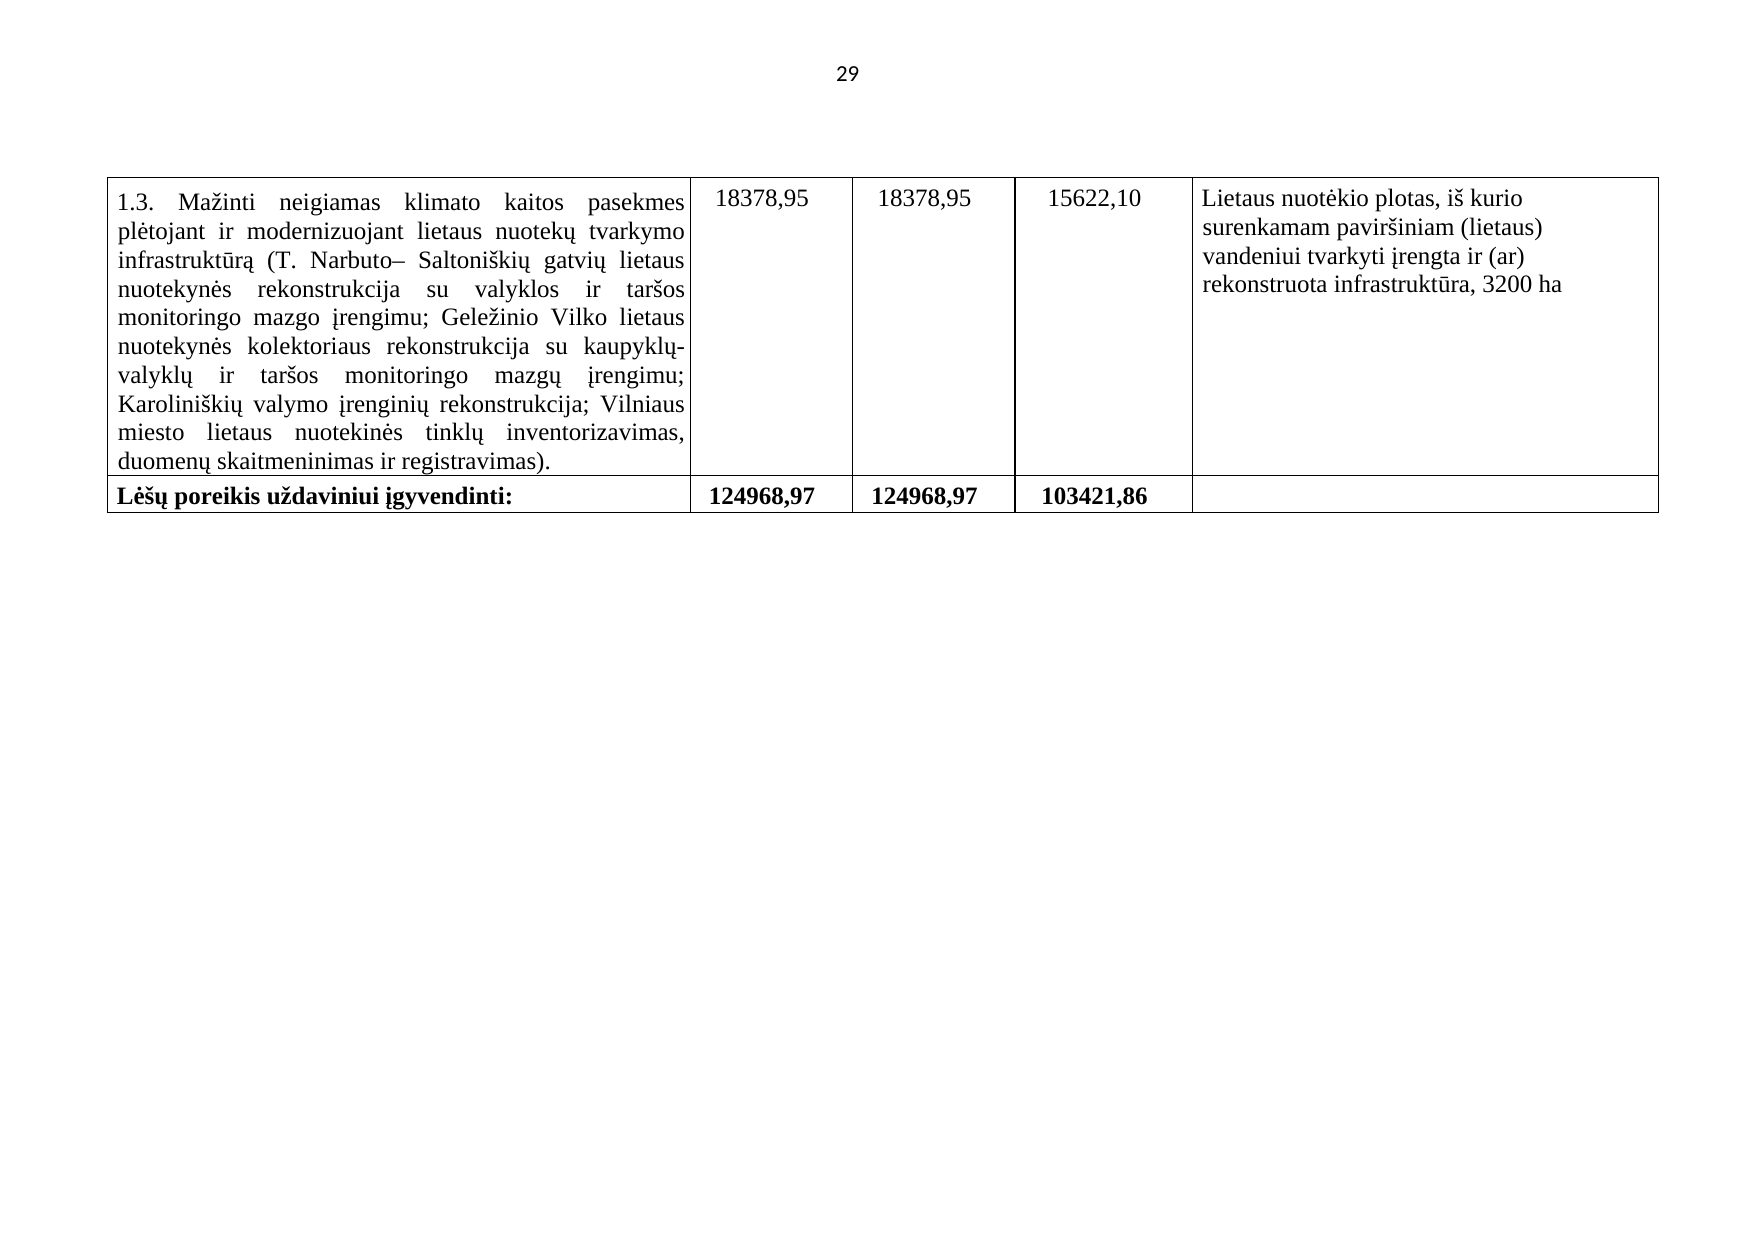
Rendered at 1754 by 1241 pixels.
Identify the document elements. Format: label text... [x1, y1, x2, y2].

table_cell Lėšų poreikis uždaviniui įgyvendinti: [108, 476, 690, 512]
table_cell 1.3. Mažinti neigiamas klimato kaitos pasekmes plėtojant ir modernizuojant lietaus nuotekų tvarkymo infrastruktūrą (T. Narbuto– Saltoniškių gatvių lietaus nuotekynės rekonstrukcija su valyklos ir taršos monitoringo mazgo įrengimu; Geležinio Vilko lietaus nuotekynės kolektoriaus rekonstrukcija su kaupyklų-valyklų ir taršos monitoringo mazgų įrengimu; Karoliniškių valymo įrenginių rekonstrukcija; Vilniaus miesto lietaus nuotekinės tinklų inventorizavimas, duomenų skaitmeninimas ir registravimas). [108, 178, 690, 475]
table_cell 18378,95 [853, 178, 1014, 475]
table_cell 18378,95 [691, 178, 852, 475]
table_cell 15622,10 [1016, 178, 1192, 475]
table_cell 124968,97 [691, 476, 852, 512]
table_cell Lietaus nuotėkio plotas, iš kurio surenkamam paviršiniam (lietaus) vandeniui tvarkyti įrengta ir (ar) rekonstruota infrastruktūra, 3200 ha [1193, 178, 1658, 475]
table_cell 124968,97 [853, 476, 1014, 512]
table_cell 103421,86 [1016, 476, 1192, 512]
table_cell [1193, 476, 1658, 512]
